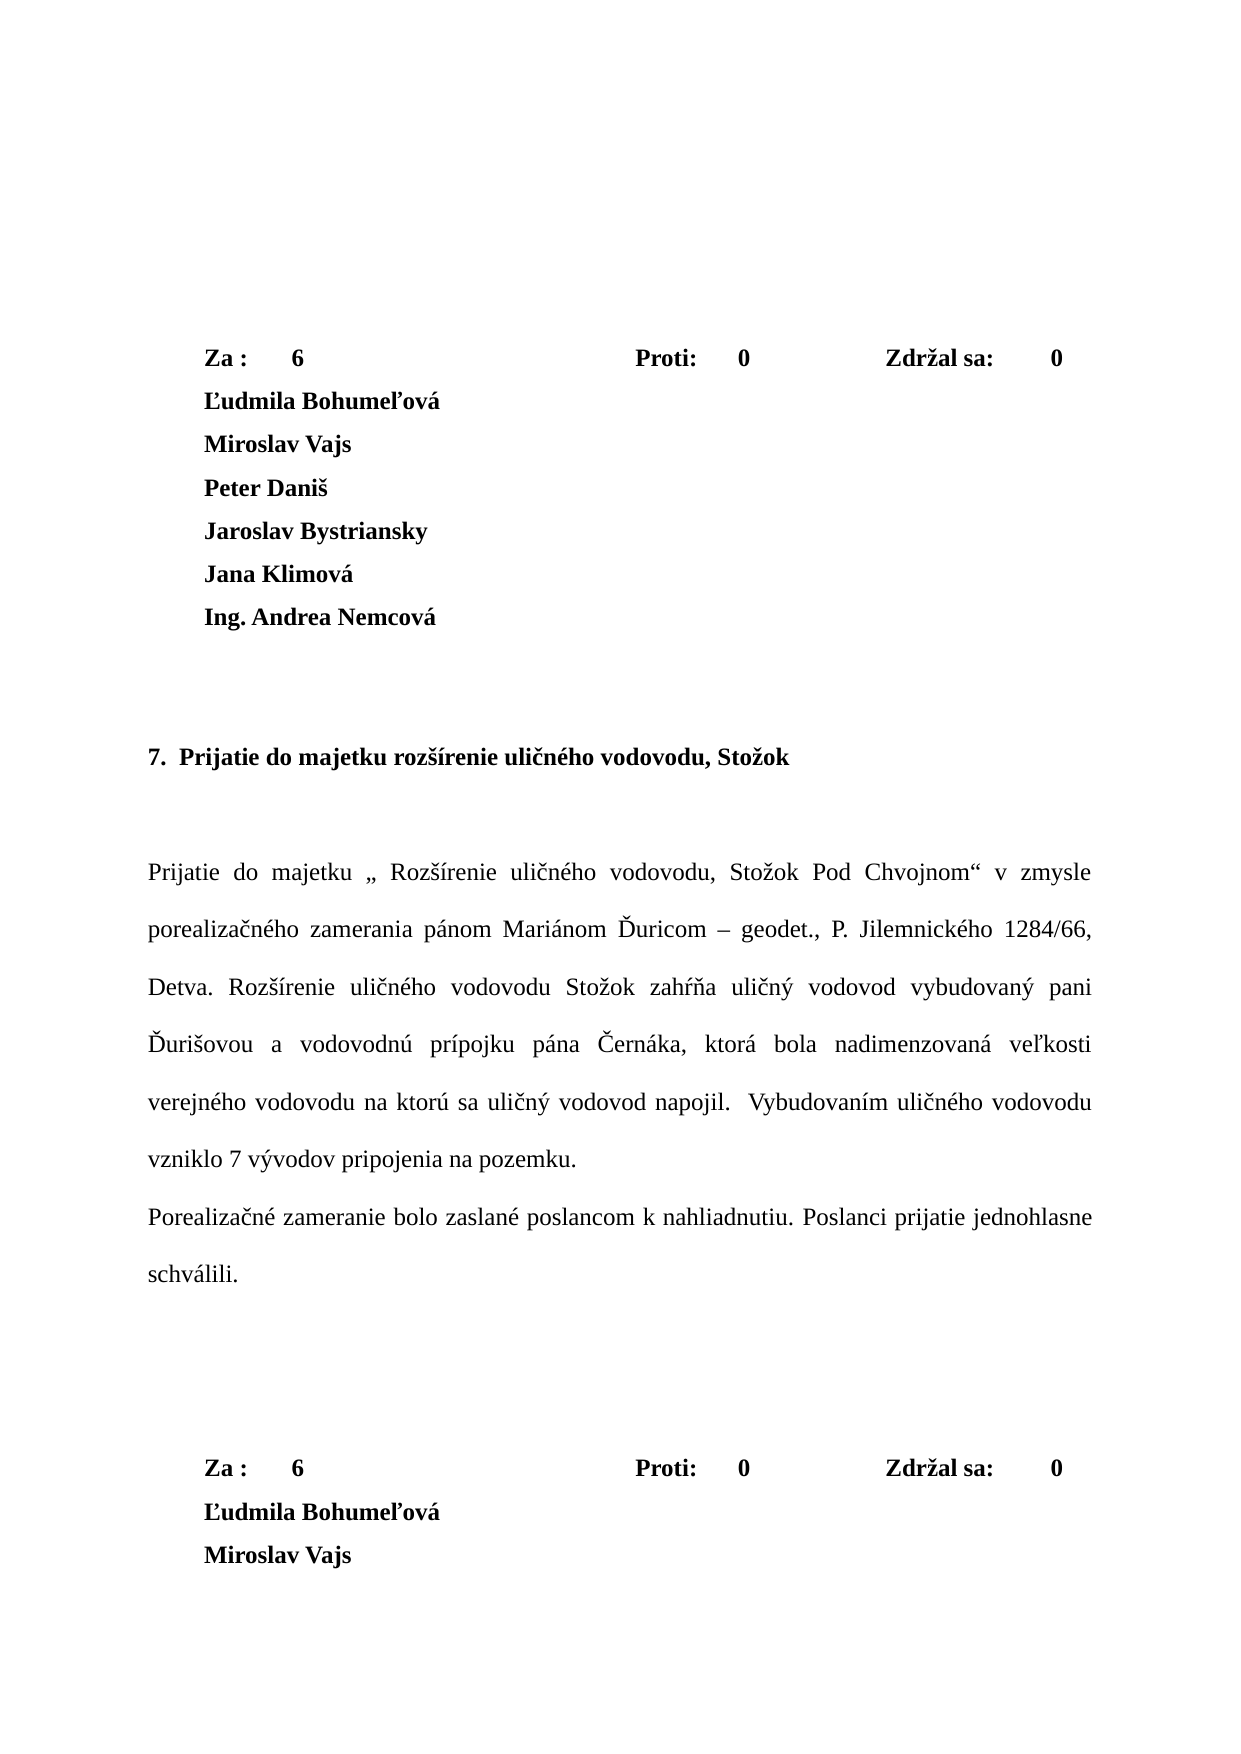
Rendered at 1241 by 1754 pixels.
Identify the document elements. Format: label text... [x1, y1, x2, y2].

text Ing. Andrea Nemcová [148, 602, 1093, 631]
text Peter Daniš [148, 473, 1093, 501]
text Za : 6 Proti: 0 Zdržal sa: 0 [148, 343, 1093, 372]
text Jana Klimová [148, 559, 1093, 588]
text Jaroslav Bystriansky [148, 516, 1093, 544]
text Miroslav Vajs [148, 429, 1093, 458]
text Porealizačné zameranie bolo zaslané poslancom k nahliadnutiu. Poslanci prijatie jednohlasne schválili. [148, 1202, 1093, 1288]
text Ľudmila Bohumeľová [148, 386, 1093, 415]
text Ľudmila Bohumeľová [148, 1497, 1093, 1525]
text Miroslav Vajs [148, 1540, 1093, 1568]
text 7. Prijatie do majetku rozšírenie uličného vodovodu, Stožok [148, 742, 1093, 771]
text Prijatie do majetku „ Rozšírenie uličného vodovodu, Stožok Pod Chvojnom“ v zmysle porealizačného zamerania pánom Mariánom Ďuricom – geodet., P. Jilemnického 1284/66, Detva. Rozšírenie uličného vodovodu Stožok zahŕňa uličný vodovod vybudovaný pani Ďurišovou a vodovodnú prípojku pána Černáka, ktorá bola nadimenzovaná veľkosti verejného vodovodu na ktorú sa uličný vodovod napojil. Vybudovaním uličného vodovodu vzniklo 7 vývodov pripojenia na pozemku. [148, 857, 1093, 1173]
text Za : 6 Proti: 0 Zdržal sa: 0 [148, 1453, 1093, 1482]
